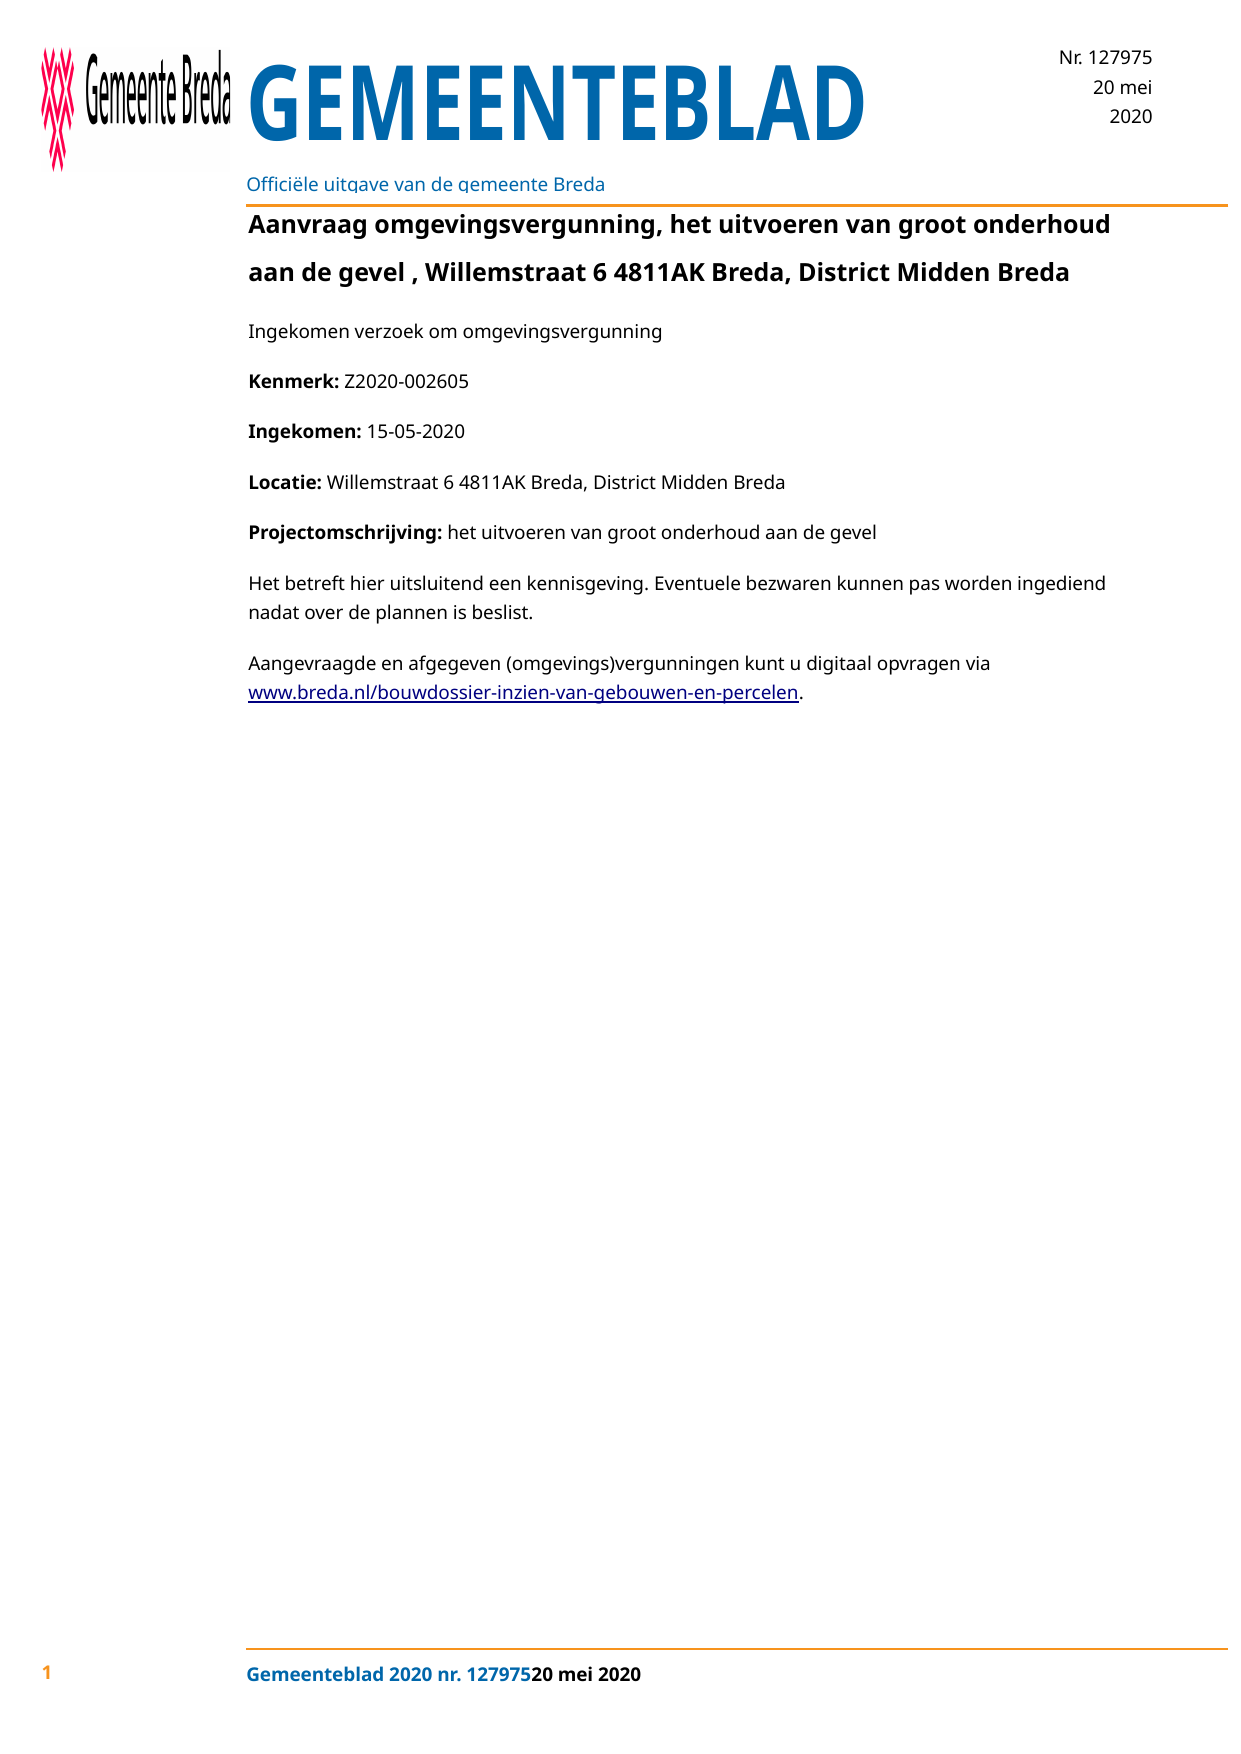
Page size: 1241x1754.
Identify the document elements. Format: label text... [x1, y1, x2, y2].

text Aangevraagde en afgegeven (omgevings)vergunningen kunt u digitaal opvragen via www.breda.nl/bouwdossier-inzien-van-gebouwen-en-percelen. [248, 650, 1152, 705]
text Kenmerk: Z2020-002605 [248, 368, 1152, 394]
text Ingekomen: 15-05-2020 [248, 419, 1152, 444]
text Het betreft hier uitsluitend een kennisgeving. Eventuele bezwaren kunnen pas worden ingediend nadat over de plannen is beslist. [248, 570, 1152, 625]
text Projectomschrijving: het uitvoeren van groot onderhoud aan de gevel [248, 519, 1152, 545]
text Locatie: Willemstraat 6 4811AK Breda, District Midden Breda [248, 469, 1152, 495]
text Aanvraag omgevingsvergunning, het uitvoeren van groot onderhoud aan de gevel , Willemstraat 6 4811AK Breda, District Midden Breda [248, 207, 1152, 288]
text Ingekomen verzoek om omgevingsvergunning [248, 318, 1152, 344]
picture [41, 47, 231, 172]
